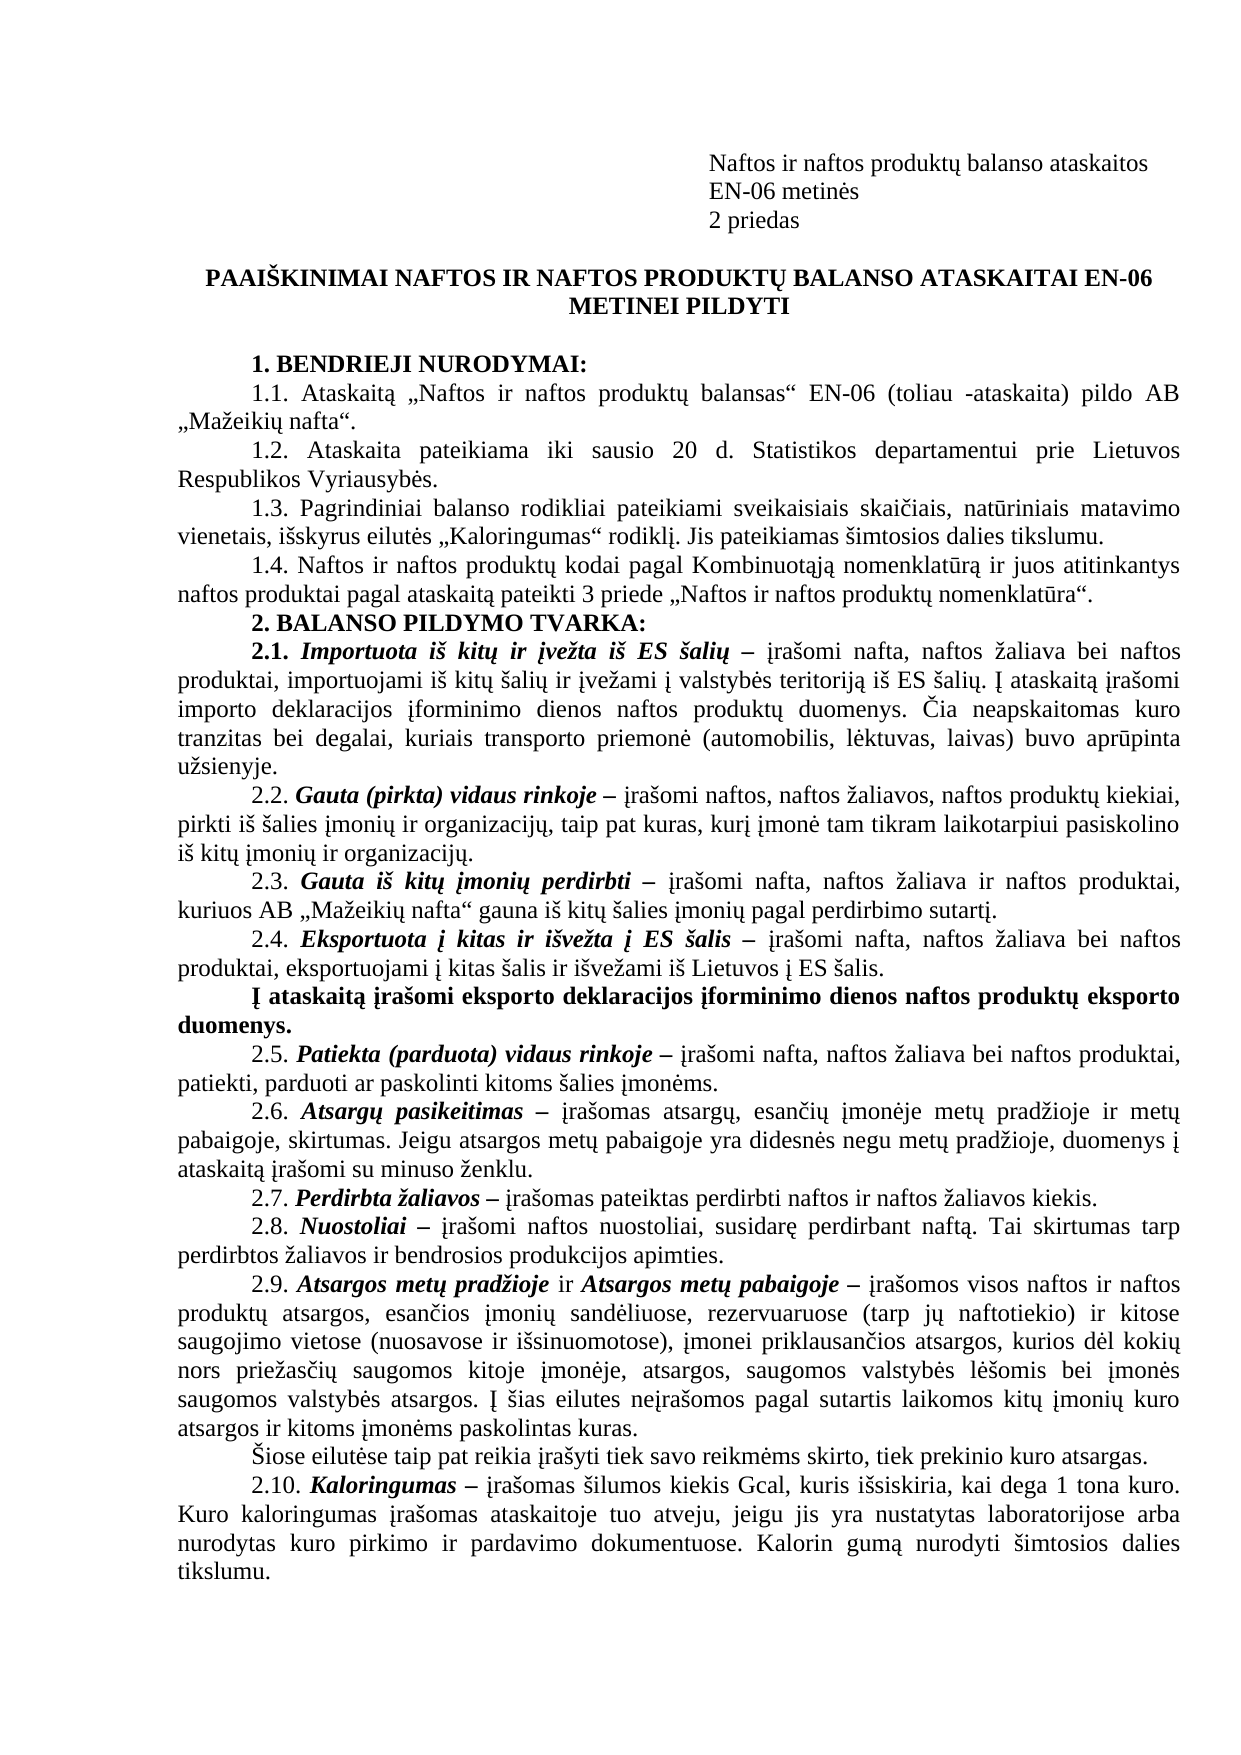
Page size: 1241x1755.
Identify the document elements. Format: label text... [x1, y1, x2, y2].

text 2.9. Atsargos metų pradžioje ir Atsargos metų pabaigoje – įrašomos visos naftos ir naftos produktų atsargos, esančios įmonių sandėliuose, rezervuaruose (tarp jų naftotiekio) ir kitose saugojimo vietose (nuosavose ir išsinuomotose), įmonei priklausančios atsargos, kurios dėl kokių nors priežasčių saugomos kitoje įmonėje, atsargos, saugomos valstybės lėšomis bei įmonės saugomos valstybės atsargos. Į šias eilutes neįrašomos pagal sutartis laikomos kitų įmonių kuro atsargos ir kitoms įmonėms paskolintas kuras. [177, 1269, 1181, 1441]
text 2.2. Gauta (pirkta) vidaus rinkoje – įrašomi naftos, naftos žaliavos, naftos produktų kiekiai, pirkti iš šalies įmonių ir organizacijų, taip pat kuras, kurį įmonė tam tikram laikotarpiui pasiskolino iš kitų įmonių ir organizacijų. [177, 780, 1181, 866]
text 2.3. Gauta iš kitų įmonių perdirbti – įrašomi nafta, naftos žaliava ir naftos produktai, kuriuos AB „Mažeikių nafta“ gauna iš kitų šalies įmonių pagal perdirbimo sutartį. [177, 866, 1181, 924]
text EN-06 metinės [709, 176, 1181, 205]
text 1.1. Ataskaitą „Naftos ir naftos produktų balansas“ EN-06 (toliau -ataskaita) pildo AB „Mažeikių nafta“. [177, 378, 1181, 435]
text PAAIŠKINIMAI NAFTOS IR NAFTOS PRODUKTŲ BALANSO ATASKAITAI EN-06 METINEI PILDYTI [177, 263, 1181, 320]
text Naftos ir naftos produktų balanso ataskaitos [709, 148, 1181, 176]
text 2.6. Atsargų pasikeitimas – įrašomas atsargų, esančių įmonėje metų pradžioje ir metų pabaigoje, skirtumas. Jeigu atsargos metų pabaigoje yra didesnės negu metų pradžioje, duomenys į ataskaitą įrašomi su minuso ženklu. [177, 1096, 1181, 1183]
text 2.8. Nuostoliai – įrašomi naftos nuostoliai, susidarę perdirbant naftą. Tai skirtumas tarp perdirbtos žaliavos ir bendrosios produkcijos apimties. [177, 1211, 1181, 1269]
text 2.5. Patiekta (parduota) vidaus rinkoje – įrašomi nafta, naftos žaliava bei naftos produktai, patiekti, parduoti ar paskolinti kitoms šalies įmonėms. [177, 1039, 1181, 1096]
text 2.1. Importuota iš kitų ir įvežta iš ES šalių – įrašomi nafta, naftos žaliava bei naftos produktai, importuojami iš kitų šalių ir įvežami į valstybės teritoriją iš ES šalių. Į ataskaitą įrašomi importo deklaracijos įforminimo dienos naftos produktų duomenys. Čia neapskaitomas kuro tranzitas bei degalai, kuriais transporto priemonė (automobilis, lėktuvas, laivas) buvo aprūpinta užsienyje. [177, 636, 1181, 780]
text 2. BALANSO PILDYMO TVARKA: [177, 608, 1181, 636]
text 1. BENDRIEJI NURODYMAI: [177, 349, 1181, 378]
text 2.7. Perdirbta žaliavos – įrašomas pateiktas perdirbti naftos ir naftos žaliavos kiekis. [177, 1183, 1181, 1211]
text Šiose eilutėse taip pat reikia įrašyti tiek savo reikmėms skirto, tiek prekinio kuro atsargas. [177, 1441, 1181, 1470]
text Į ataskaitą įrašomi eksporto deklaracijos įforminimo dienos naftos produktų eksporto duomenys. [177, 981, 1181, 1039]
text 1.3. Pagrindiniai balanso rodikliai pateikiami sveikaisiais skaičiais, natūriniais matavimo vienetais, išskyrus eilutės „Kaloringumas“ rodiklį. Jis pateikiamas šimtosios dalies tikslumu. [177, 493, 1181, 550]
text 2.10. Kaloringumas – įrašomas šilumos kiekis Gcal, kuris išsiskiria, kai dega 1 tona kuro. Kuro kaloringumas įrašomas ataskaitoje tuo atveju, jeigu jis yra nustatytas laboratorijose arba nurodytas kuro pirkimo ir pardavimo dokumentuose. Kalorin gumą nurodyti šimtosios dalies tikslumu. [177, 1470, 1181, 1585]
text 2.4. Eksportuota į kitas ir išvežta į ES šalis – įrašomi nafta, naftos žaliava bei naftos produktai, eksportuojami į kitas šalis ir išvežami iš Lietuvos į ES šalis. [177, 924, 1181, 981]
text 1.2. Ataskaita pateikiama iki sausio 20 d. Statistikos departamentui prie Lietuvos Respublikos Vyriausybės. [177, 435, 1181, 493]
text 2 priedas [709, 205, 1181, 234]
text 1.4. Naftos ir naftos produktų kodai pagal Kombinuotąją nomenklatūrą ir juos atitinkantys naftos produktai pagal ataskaitą pateikti 3 priede „Naftos ir naftos produktų nomenklatūra“. [177, 550, 1181, 608]
